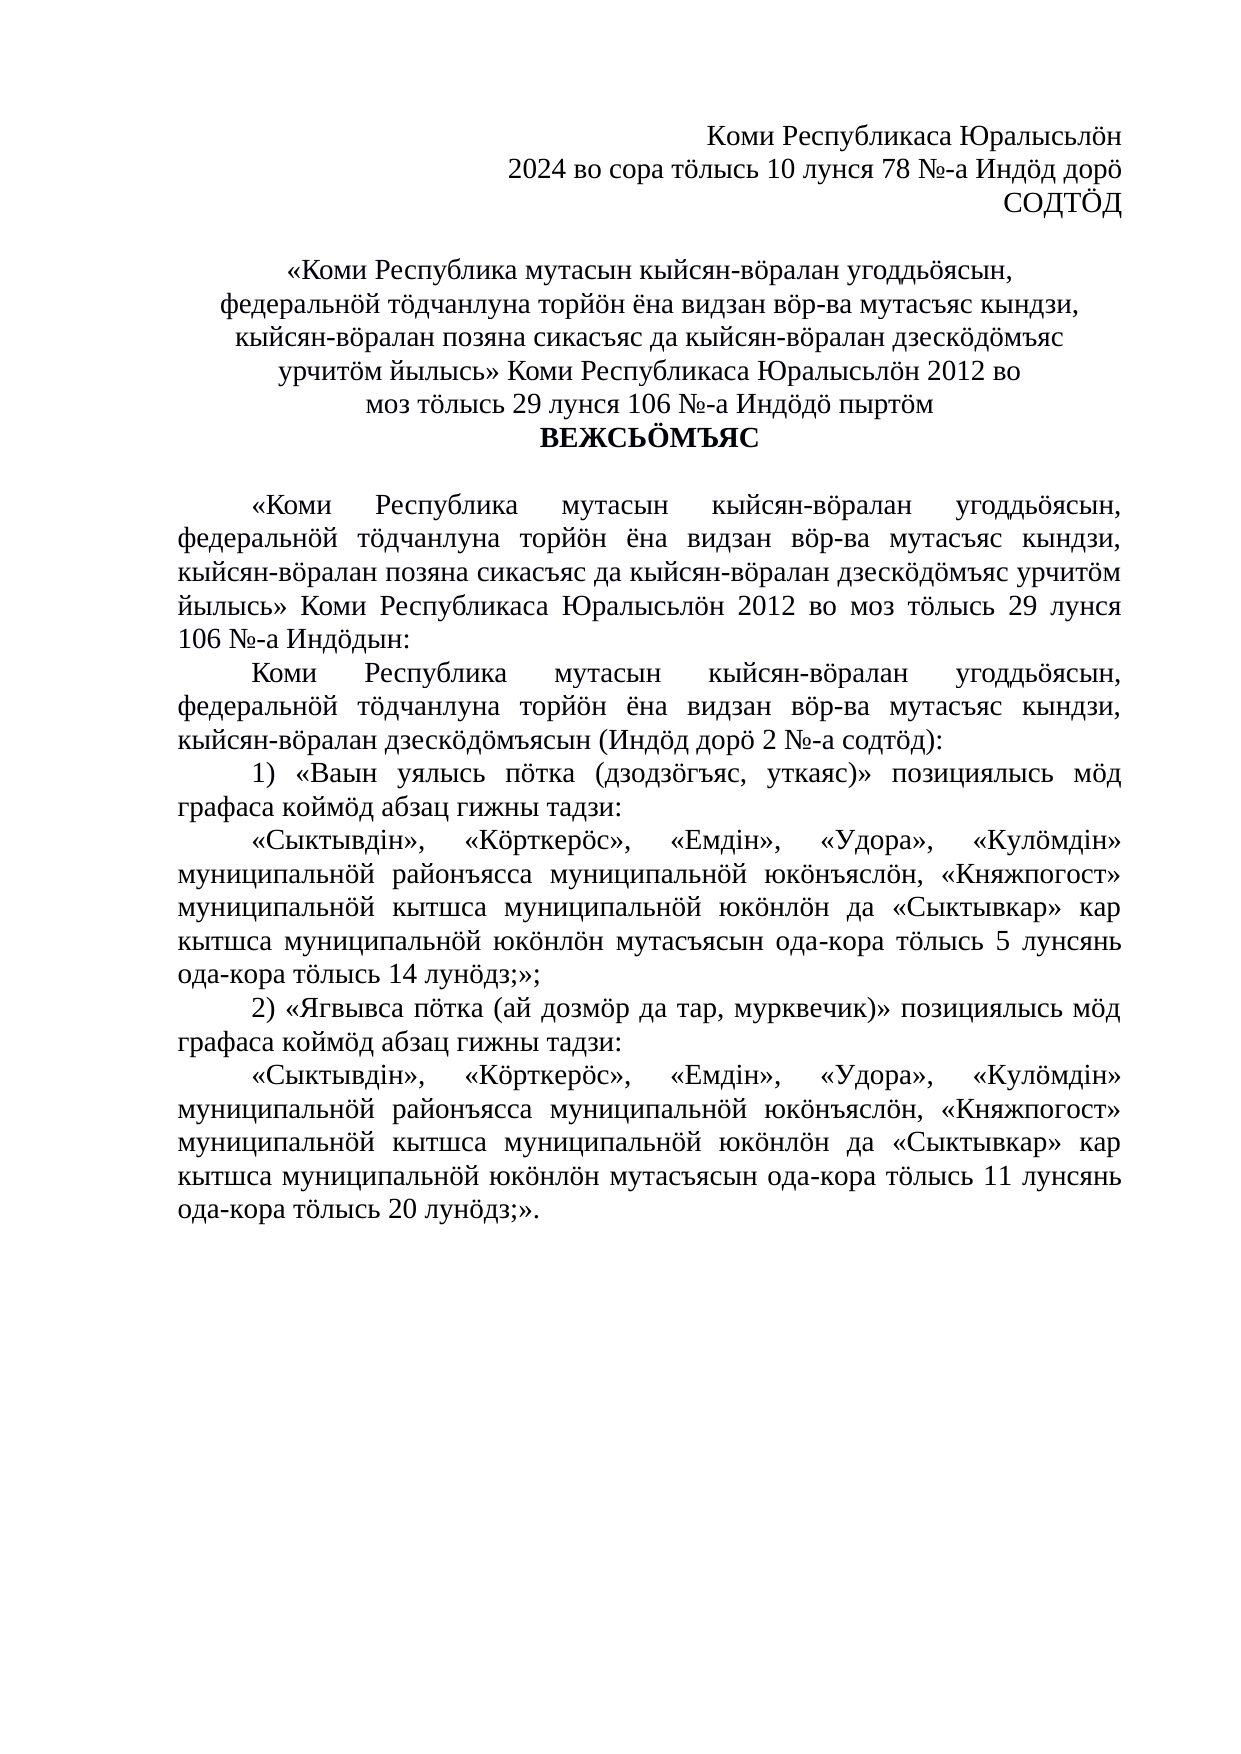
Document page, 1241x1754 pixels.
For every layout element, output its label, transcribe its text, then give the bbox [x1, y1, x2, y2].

text СОДТӦД [177, 185, 1122, 219]
text Коми Республика мутасын кыйсян-вӧралан угоддьӧясын, федеральнӧй тӧдчанлуна торйӧн ёна видзан вӧр-ва мутасъяс кындзи, кыйсян-вӧралан дзескӧдӧмъясын (Индӧд дорӧ 2 №-а содтӧд): [177, 655, 1122, 755]
text «Коми Республика мутасын кыйсян-вӧралан угоддьӧясын, [177, 252, 1122, 286]
text 2024 во сора тӧлысь 10 лунся 78 №-а Индӧд дорӧ [177, 152, 1122, 185]
text Коми Республикаса Юралысьлӧн [177, 118, 1122, 152]
text ВЕЖСЬӦМЪЯС [177, 420, 1122, 453]
text 1) «Ваын уялысь пӧтка (дзодзӧгъяс, уткаяс)» позициялысь мӧд графаса коймӧд абзац гижны тадзи: [177, 755, 1122, 822]
text моз тӧлысь 29 лунся 106 №-а Индӧдӧ пыртӧм [177, 386, 1122, 420]
text «Сыктывдін», «Кӧрткерӧс», «Емдін», «Удора», «Кулӧмдін» муниципальнӧй районъясса муниципальнӧй юкӧнъяслӧн, «Княжпогост» муниципальнӧй кытшса муниципальнӧй юкӧнлӧн да «Сыктывкар» кар кытшса муниципальнӧй юкӧнлӧн мутасъясын ода‑кора тӧлысь 5 лунсянь ода-кора тӧлысь 14 лунӧдз;»; [177, 822, 1122, 990]
text федеральнӧй тӧдчанлуна торйӧн ёна видзан вӧр-ва мутасъяс кындзи, кыйсян-вӧралан позяна сикасъяс да кыйсян-вӧралан дзескӧдӧмъяс [177, 286, 1122, 353]
text «Сыктывдін», «Кӧрткерӧс», «Емдін», «Удора», «Кулӧмдін» муниципальнӧй районъясса муниципальнӧй юкӧнъяслӧн, «Княжпогост» муниципальнӧй кытшса муниципальнӧй юкӧнлӧн да «Сыктывкар» кар кытшса муниципальнӧй юкӧнлӧн мутасъясын ода‑кора тӧлысь 11 лунсянь ода-кора тӧлысь 20 лунӧдз;». [177, 1057, 1122, 1225]
text 2) «Ягвывса пӧтка (ай дозмӧр да тар, мурквечик)» позициялысь мӧд графаса коймӧд абзац гижны тадзи: [177, 990, 1122, 1057]
text урчитӧм йылысь» Коми Республикаса Юралысьлӧн 2012 во [177, 353, 1122, 386]
text «Коми Республика мутасын кыйсян-вӧралан угоддьӧясын, федеральнӧй тӧдчанлуна торйӧн ёна видзан вӧр-ва мутасъяс кындзи, кыйсян-вӧралан позяна сикасъяс да кыйсян-вӧралан дзескӧдӧмъяс урчитӧм йылысь» Коми Республикаса Юралысьлӧн 2012 во моз тӧлысь 29 лунся 106 №-а Индӧдын: [177, 487, 1122, 655]
